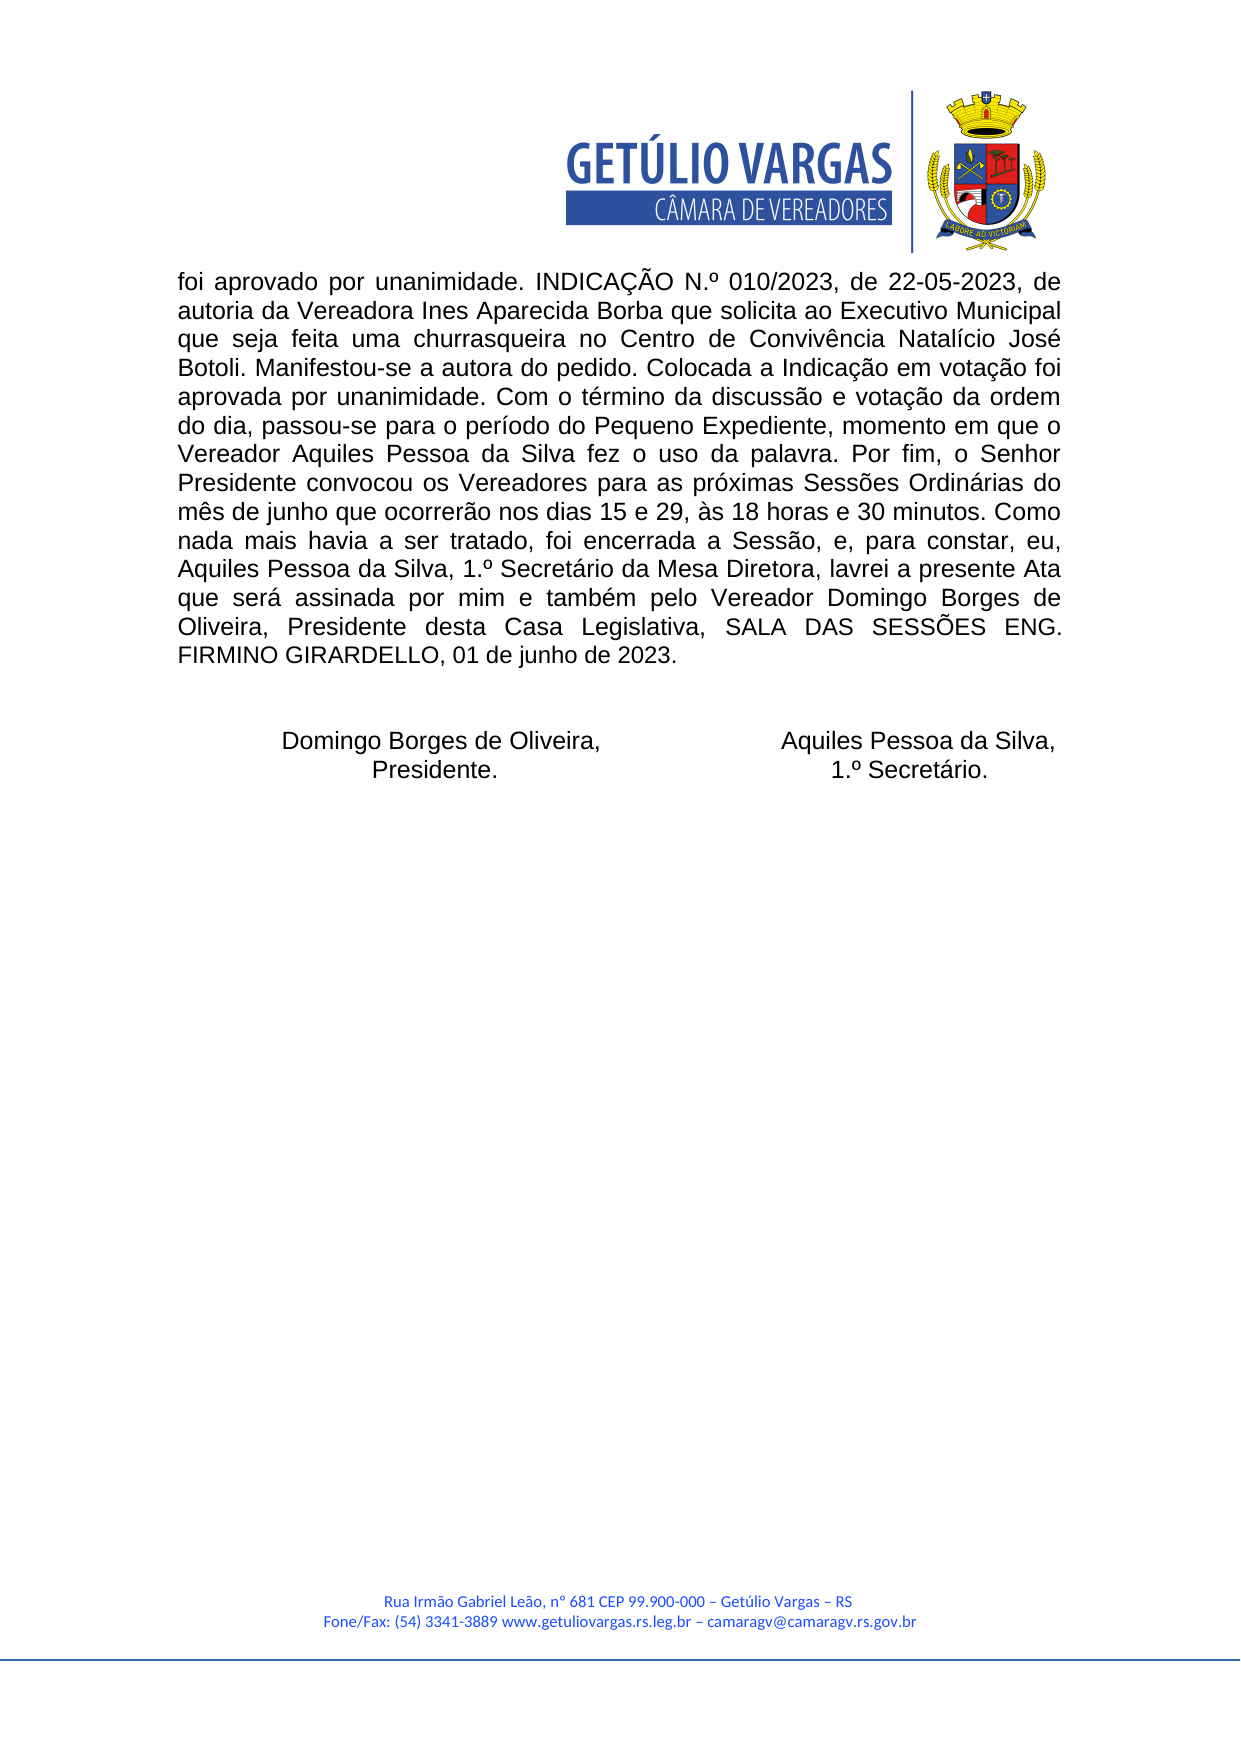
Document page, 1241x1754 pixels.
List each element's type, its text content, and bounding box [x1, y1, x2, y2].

text Domingo Borges de Oliveira, Aquiles Pessoa da Silva, [177, 726, 1063, 754]
text Presidente. 1.º Secretário. [177, 754, 1063, 783]
text foi aprovado por unanimidade. INDICAÇÃO N.º 010/2023, de 22-05-2023, de autoria da Vereadora Ines Aparecida Borba que solicita ao Executivo Municipal que seja feita uma churrasqueira no Centro de Convivência Natalício José Botoli. Manifestou-se a autora do pedido. Colocada a Indicação em votação foi aprovada por unanimidade. Com o término da discussão e votação da ordem do dia, passou-se para o período do Pequeno Expediente, momento em que o Vereador Aquiles Pessoa da Silva fez o uso da palavra. Por fim, o Senhor Presidente convocou os Vereadores para as próximas Sessões Ordinárias do mês de junho que ocorrerão nos dias 15 e 29, às 18 horas e 30 minutos. Como nada mais havia a ser tratado, foi encerrada a Sessão, e, para constar, eu, Aquiles Pessoa da Silva, 1.º Secretário da Mesa Diretora, lavrei a presente Ata que será assinada por mim e também pelo Vereador Domingo Borges de Oliveira, Presidente desta Casa Legislativa, SALA DAS SESSÕES ENG. FIRMINO GIRARDELLO, 01 de junho de 2023. [177, 236, 1063, 668]
